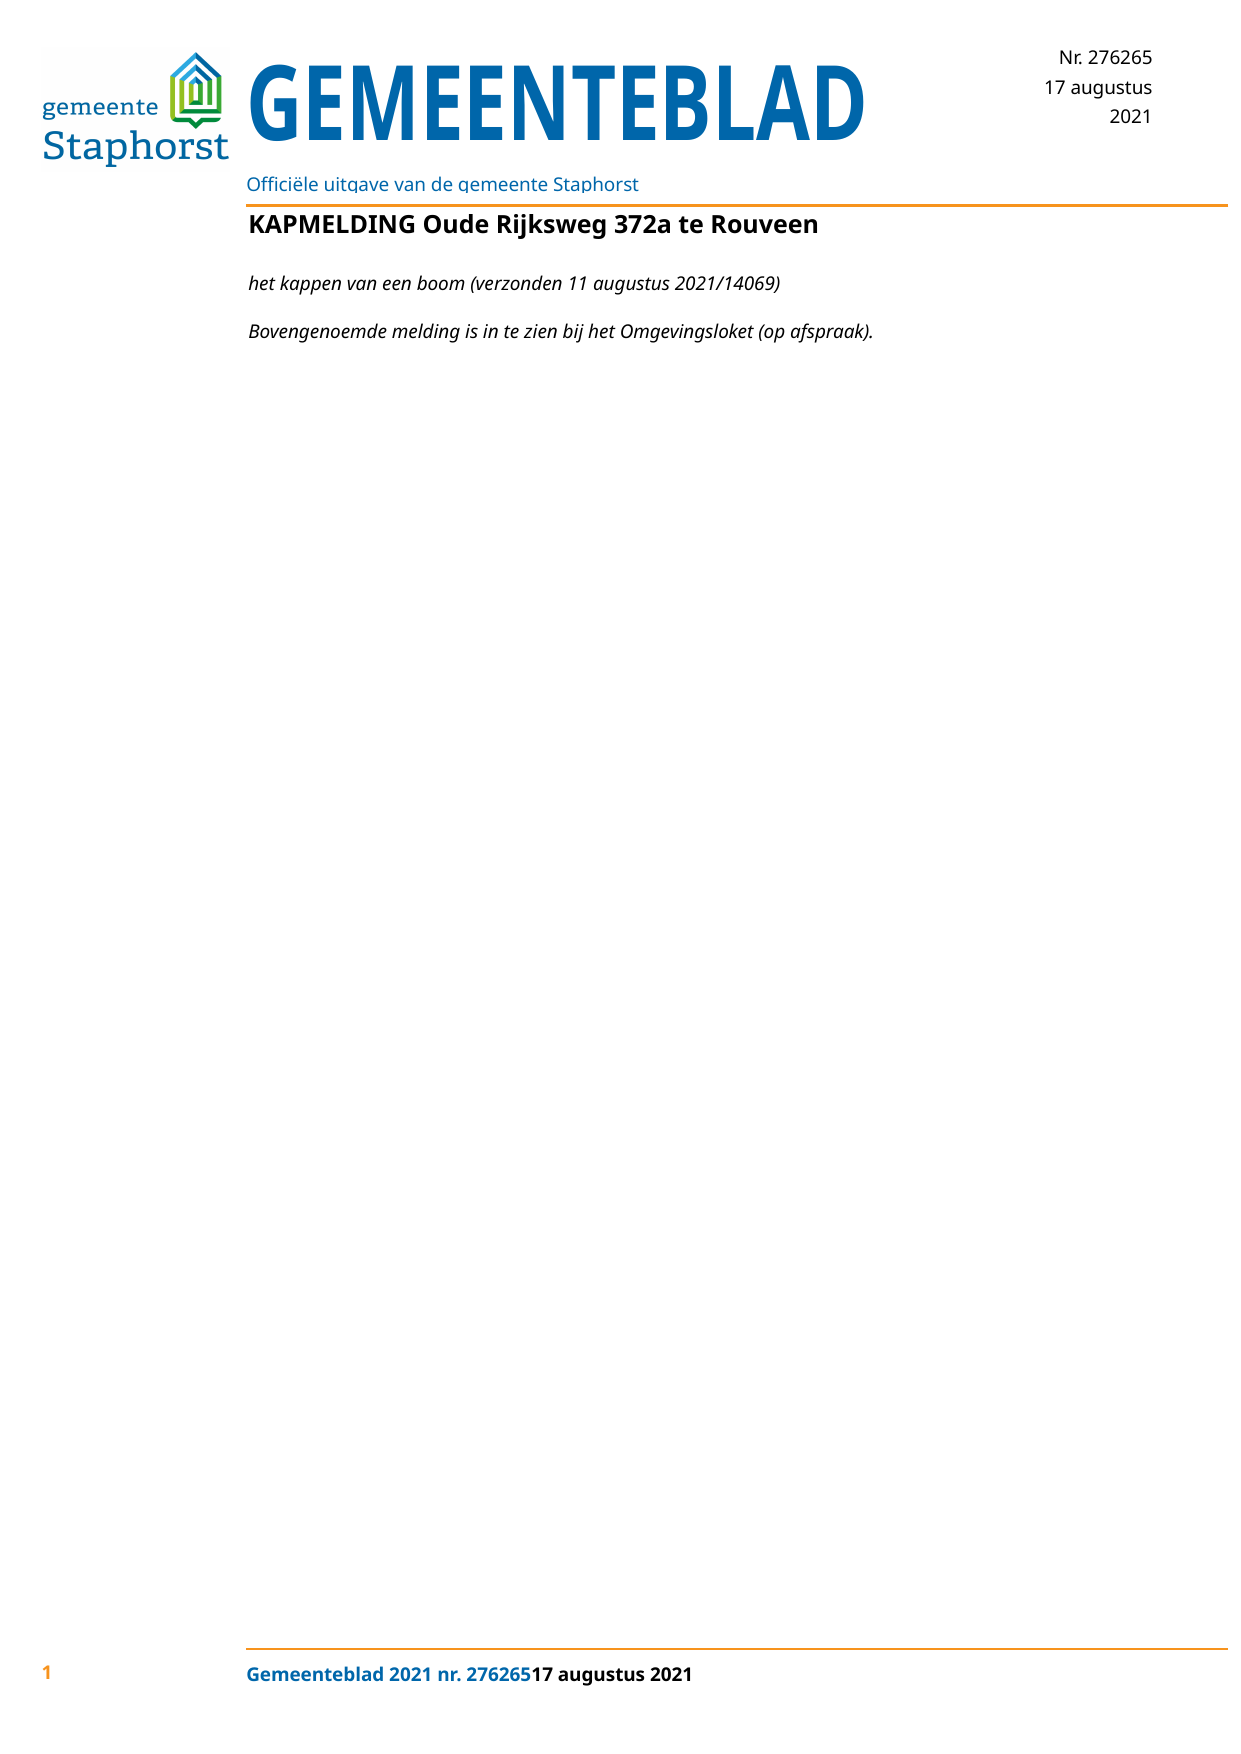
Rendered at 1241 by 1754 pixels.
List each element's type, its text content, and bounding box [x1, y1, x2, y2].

picture [41, 47, 231, 172]
text het kappen van een boom (verzonden 11 augustus 2021/14069) [248, 270, 1152, 296]
text KAPMELDING Oude Rijksweg 372a te Rouveen [248, 207, 1152, 241]
text Bovengenoemde melding is in te zien bij het Omgevingsloket (op afspraak). [248, 318, 1152, 344]
